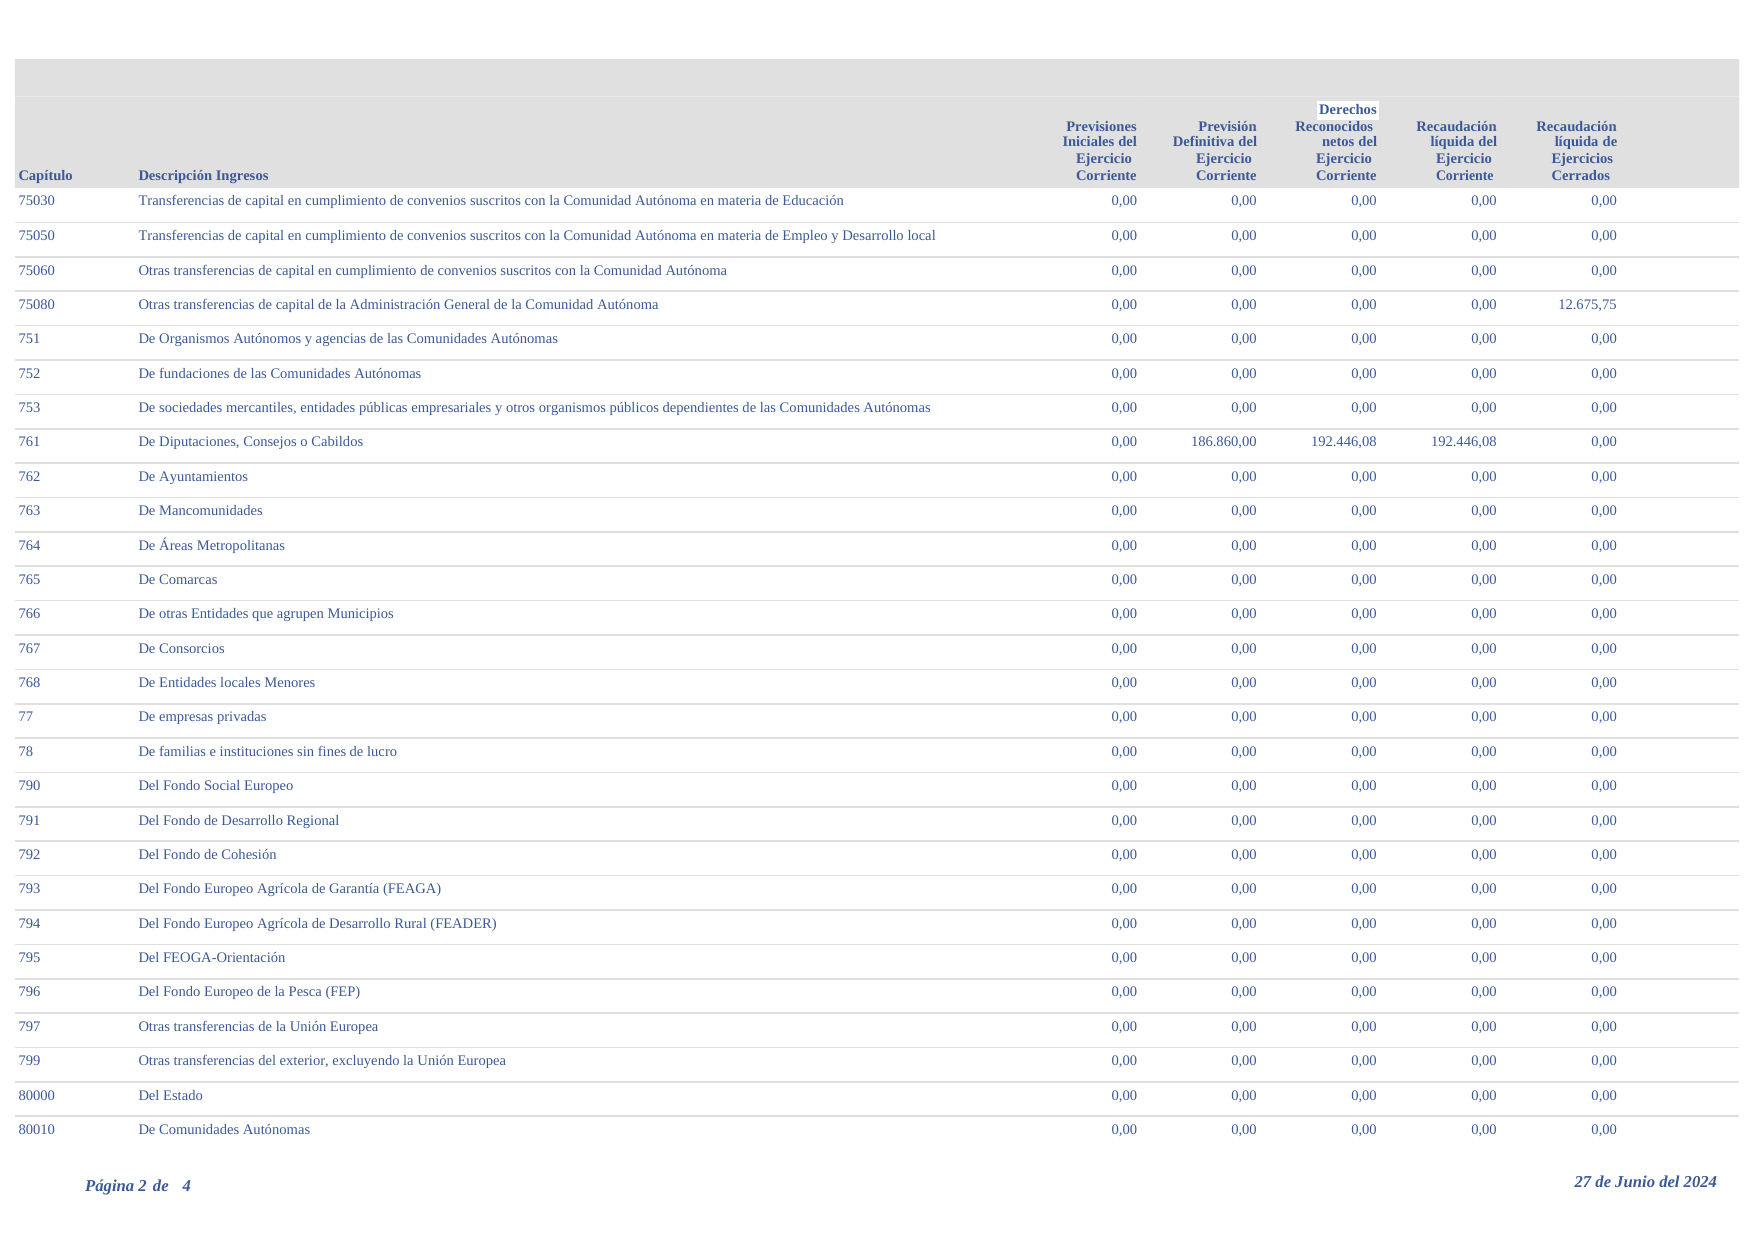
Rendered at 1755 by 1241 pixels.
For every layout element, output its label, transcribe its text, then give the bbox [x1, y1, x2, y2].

table_cell 0,00 [999, 498, 1154, 531]
table_cell 766 [15, 601, 105, 634]
table_cell 0,00 [999, 361, 1154, 393]
table_cell 0,00 [1516, 945, 1739, 978]
table_cell 0,00 [1276, 464, 1396, 497]
table_cell 0,00 [1516, 223, 1739, 256]
table_cell Del Fondo Europeo de la Pesca (FEP) [105, 980, 999, 1012]
table_cell Del Fondo de Desarrollo Regional [105, 808, 999, 840]
table_cell 0,00 [1396, 464, 1516, 497]
table_cell 0,00 [999, 1117, 1154, 1146]
table_cell 0,00 [1155, 464, 1276, 497]
table_cell 0,00 [1516, 670, 1739, 703]
table_cell 192.446,08 [1276, 430, 1396, 462]
table_cell 0,00 [1396, 498, 1516, 531]
table_cell 0,00 [1516, 876, 1739, 909]
table_cell 0,00 [1396, 1117, 1516, 1146]
table_cell 0,00 [1155, 773, 1276, 806]
table_cell 752 [15, 361, 105, 393]
table_cell 0,00 [999, 808, 1154, 840]
table_cell De Comarcas [105, 567, 999, 600]
table_cell 0,00 [1396, 533, 1516, 565]
table_cell 0,00 [1516, 395, 1739, 428]
table_cell 0,00 [1396, 1048, 1516, 1081]
table_cell 0,00 [1516, 980, 1739, 1012]
table_cell 0,00 [1155, 911, 1276, 943]
table_cell Del Fondo de Cohesión [105, 842, 999, 875]
table_cell 0,00 [1516, 842, 1739, 875]
table_cell 761 [15, 430, 105, 462]
table_cell 0,00 [999, 1014, 1154, 1047]
table_cell 0,00 [1155, 326, 1276, 359]
table_cell 763 [15, 498, 105, 531]
table_cell 0,00 [999, 945, 1154, 978]
table_cell 0,00 [1276, 1083, 1396, 1115]
table_cell 0,00 [1155, 739, 1276, 772]
table_cell 791 [15, 808, 105, 840]
table_cell 0,00 [1396, 911, 1516, 943]
table_cell 0,00 [1155, 395, 1276, 428]
table_cell 0,00 [1276, 326, 1396, 359]
table_cell 0,00 [1155, 808, 1276, 840]
table_cell 0,00 [999, 842, 1154, 875]
table_cell 0,00 [1276, 705, 1396, 737]
table_cell 795 [15, 945, 105, 978]
table_cell 0,00 [1276, 395, 1396, 428]
table_cell 0,00 [1276, 636, 1396, 668]
table_cell 0,00 [1155, 1117, 1276, 1146]
table_cell 0,00 [1155, 601, 1276, 634]
table_cell 0,00 [999, 223, 1154, 256]
table_cell 792 [15, 842, 105, 875]
table_cell 0,00 [1516, 1117, 1739, 1146]
table_cell 0,00 [1155, 1014, 1276, 1047]
table_cell 0,00 [1396, 1014, 1516, 1047]
table_cell 0,00 [1155, 292, 1276, 325]
table_cell 0,00 [1396, 326, 1516, 359]
table_cell Del FEOGA-Orientación [105, 945, 999, 978]
table_cell 0,00 [1276, 1014, 1396, 1047]
table_cell Del Fondo Social Europeo [105, 773, 999, 806]
table_cell 0,00 [1396, 1083, 1516, 1115]
table_cell 0,00 [1276, 1117, 1396, 1146]
table_cell Otras transferencias del exterior, excluyendo la Unión Europea [105, 1048, 999, 1081]
table_cell 0,00 [1276, 533, 1396, 565]
table_cell 0,00 [999, 326, 1154, 359]
table_cell 0,00 [999, 188, 1154, 222]
table_cell De Entidades locales Menores [105, 670, 999, 703]
table_cell 0,00 [1276, 258, 1396, 290]
table_cell 0,00 [1396, 773, 1516, 806]
table_cell 768 [15, 670, 105, 703]
table_cell 0,00 [1396, 670, 1516, 703]
table_cell De sociedades mercantiles, entidades públicas empresariales y otros organismos públicos dependientes de las Comunidades Autónomas [105, 395, 999, 428]
table_cell 186.860,00 [1155, 430, 1276, 462]
table_cell 0,00 [1396, 361, 1516, 393]
table_cell 80010 [15, 1117, 105, 1146]
table_cell 80000 [15, 1083, 105, 1115]
table_cell 0,00 [1155, 1048, 1276, 1081]
table_cell 0,00 [1155, 670, 1276, 703]
table_cell 0,00 [1396, 567, 1516, 600]
table_cell 0,00 [1516, 188, 1739, 222]
table_cell 0,00 [999, 739, 1154, 772]
table_cell 75050 [15, 223, 105, 256]
table_cell 0,00 [999, 464, 1154, 497]
table_cell 0,00 [999, 601, 1154, 634]
table_cell Otras transferencias de la Unión Europea [105, 1014, 999, 1047]
table_cell 0,00 [999, 670, 1154, 703]
table_cell 0,00 [999, 911, 1154, 943]
table_cell 75030 [15, 188, 105, 222]
table_cell 0,00 [999, 430, 1154, 462]
table_cell De Áreas Metropolitanas [105, 533, 999, 565]
table_cell 0,00 [1516, 464, 1739, 497]
table_cell 0,00 [1396, 223, 1516, 256]
table_cell Del Fondo Europeo Agrícola de Desarrollo Rural (FEADER) [105, 911, 999, 943]
table_cell 0,00 [1516, 533, 1739, 565]
table_cell 0,00 [1276, 808, 1396, 840]
table_cell Otras transferencias de capital en cumplimiento de convenios suscritos con la Comunidad Autónoma [105, 258, 999, 290]
table_cell 753 [15, 395, 105, 428]
table_cell 799 [15, 1048, 105, 1081]
table_cell 78 [15, 739, 105, 772]
table_cell 0,00 [1396, 980, 1516, 1012]
table_cell 0,00 [1155, 533, 1276, 565]
table_cell De Organismos Autónomos y agencias de las Comunidades Autónomas [105, 326, 999, 359]
table_cell 0,00 [1155, 636, 1276, 668]
table_cell 765 [15, 567, 105, 600]
table_cell De otras Entidades que agrupen Municipios [105, 601, 999, 634]
table_cell 794 [15, 911, 105, 943]
table_cell 0,00 [999, 395, 1154, 428]
table_cell De Diputaciones, Consejos o Cabildos [105, 430, 999, 462]
table_cell 0,00 [1516, 361, 1739, 393]
table_cell 0,00 [1276, 361, 1396, 393]
table_cell 0,00 [1276, 601, 1396, 634]
table_cell 77 [15, 705, 105, 737]
table_cell 0,00 [1276, 292, 1396, 325]
table_cell 0,00 [1516, 739, 1739, 772]
table_cell 0,00 [999, 980, 1154, 1012]
table_cell 0,00 [1155, 498, 1276, 531]
table_cell 0,00 [1276, 842, 1396, 875]
table_cell 764 [15, 533, 105, 565]
table_cell 751 [15, 326, 105, 359]
table_cell 0,00 [1276, 876, 1396, 909]
table_cell 0,00 [1516, 808, 1739, 840]
table_cell 790 [15, 773, 105, 806]
table_cell 0,00 [1516, 1083, 1739, 1115]
table_cell De empresas privadas [105, 705, 999, 737]
table_cell Transferencias de capital en cumplimiento de convenios suscritos con la Comunidad Autónoma en materia de Empleo y Desarrollo local [105, 223, 999, 256]
table_cell 0,00 [1516, 258, 1739, 290]
table_cell De fundaciones de las Comunidades Autónomas [105, 361, 999, 393]
table_cell 0,00 [1276, 945, 1396, 978]
table_cell 0,00 [1516, 601, 1739, 634]
table_cell 0,00 [999, 292, 1154, 325]
table_cell 796 [15, 980, 105, 1012]
table_cell Del Estado [105, 1083, 999, 1115]
table_cell 797 [15, 1014, 105, 1047]
table_cell 0,00 [1516, 636, 1739, 668]
table_cell 0,00 [1516, 911, 1739, 943]
table_cell 0,00 [1155, 258, 1276, 290]
table_cell 0,00 [1396, 945, 1516, 978]
table_cell 0,00 [999, 1083, 1154, 1115]
table_cell Transferencias de capital en cumplimiento de convenios suscritos con la Comunidad Autónoma en materia de Educación [105, 188, 999, 222]
table_cell 767 [15, 636, 105, 668]
table_cell 0,00 [1396, 601, 1516, 634]
table_cell 0,00 [1276, 911, 1396, 943]
table_cell 0,00 [1155, 188, 1276, 222]
table_cell 0,00 [1155, 223, 1276, 256]
table_cell 0,00 [1276, 498, 1396, 531]
table_cell 0,00 [1516, 430, 1739, 462]
table_cell 0,00 [1396, 842, 1516, 875]
table_cell 0,00 [1516, 1014, 1739, 1047]
table_cell 0,00 [1396, 258, 1516, 290]
table_cell 0,00 [1516, 498, 1739, 531]
table_cell 0,00 [1516, 1048, 1739, 1081]
table_cell 0,00 [1396, 739, 1516, 772]
table_cell 0,00 [1396, 808, 1516, 840]
table_cell De Mancomunidades [105, 498, 999, 531]
table_cell 0,00 [1396, 292, 1516, 325]
table_cell 0,00 [1155, 361, 1276, 393]
table_cell 0,00 [999, 773, 1154, 806]
table_cell 192.446,08 [1396, 430, 1516, 462]
table_cell 0,00 [1276, 567, 1396, 600]
table_cell 0,00 [999, 876, 1154, 909]
table_cell De Comunidades Autónomas [105, 1117, 999, 1146]
table_cell De Consorcios [105, 636, 999, 668]
table_cell 0,00 [1155, 980, 1276, 1012]
table_cell 0,00 [1516, 567, 1739, 600]
table_cell 0,00 [1396, 876, 1516, 909]
table_cell 0,00 [999, 533, 1154, 565]
table_cell 0,00 [1276, 223, 1396, 256]
table_cell 762 [15, 464, 105, 497]
table_cell Del Fondo Europeo Agrícola de Garantía (FEAGA) [105, 876, 999, 909]
table_cell De familias e instituciones sin fines de lucro [105, 739, 999, 772]
table_cell 0,00 [999, 258, 1154, 290]
table_cell 0,00 [1396, 636, 1516, 668]
table_cell 0,00 [999, 1048, 1154, 1081]
table_cell 0,00 [1155, 705, 1276, 737]
table_cell 0,00 [1396, 705, 1516, 737]
table_cell 0,00 [1155, 876, 1276, 909]
table_cell 0,00 [1516, 326, 1739, 359]
table_cell Otras transferencias de capital de la Administración General de la Comunidad Autónoma [105, 292, 999, 325]
table_cell 0,00 [1155, 1083, 1276, 1115]
table_cell De Ayuntamientos [105, 464, 999, 497]
table_cell 0,00 [1396, 395, 1516, 428]
table_cell 0,00 [1276, 739, 1396, 772]
table_cell 0,00 [1276, 670, 1396, 703]
table_cell 0,00 [1155, 567, 1276, 600]
table_cell 0,00 [1276, 980, 1396, 1012]
table_cell 75060 [15, 258, 105, 290]
table_cell 793 [15, 876, 105, 909]
table_cell 0,00 [999, 705, 1154, 737]
table_cell 0,00 [1276, 188, 1396, 222]
table_cell 0,00 [1276, 773, 1396, 806]
table_cell 0,00 [999, 567, 1154, 600]
table_cell 0,00 [1516, 773, 1739, 806]
table_cell 0,00 [1516, 705, 1739, 737]
table_cell 0,00 [1396, 188, 1516, 222]
table_cell 0,00 [1155, 842, 1276, 875]
table_cell 12.675,75 [1516, 292, 1739, 325]
table_cell 0,00 [999, 636, 1154, 668]
table_cell 0,00 [1155, 945, 1276, 978]
table_cell 0,00 [1276, 1048, 1396, 1081]
table_cell 75080 [15, 292, 105, 325]
